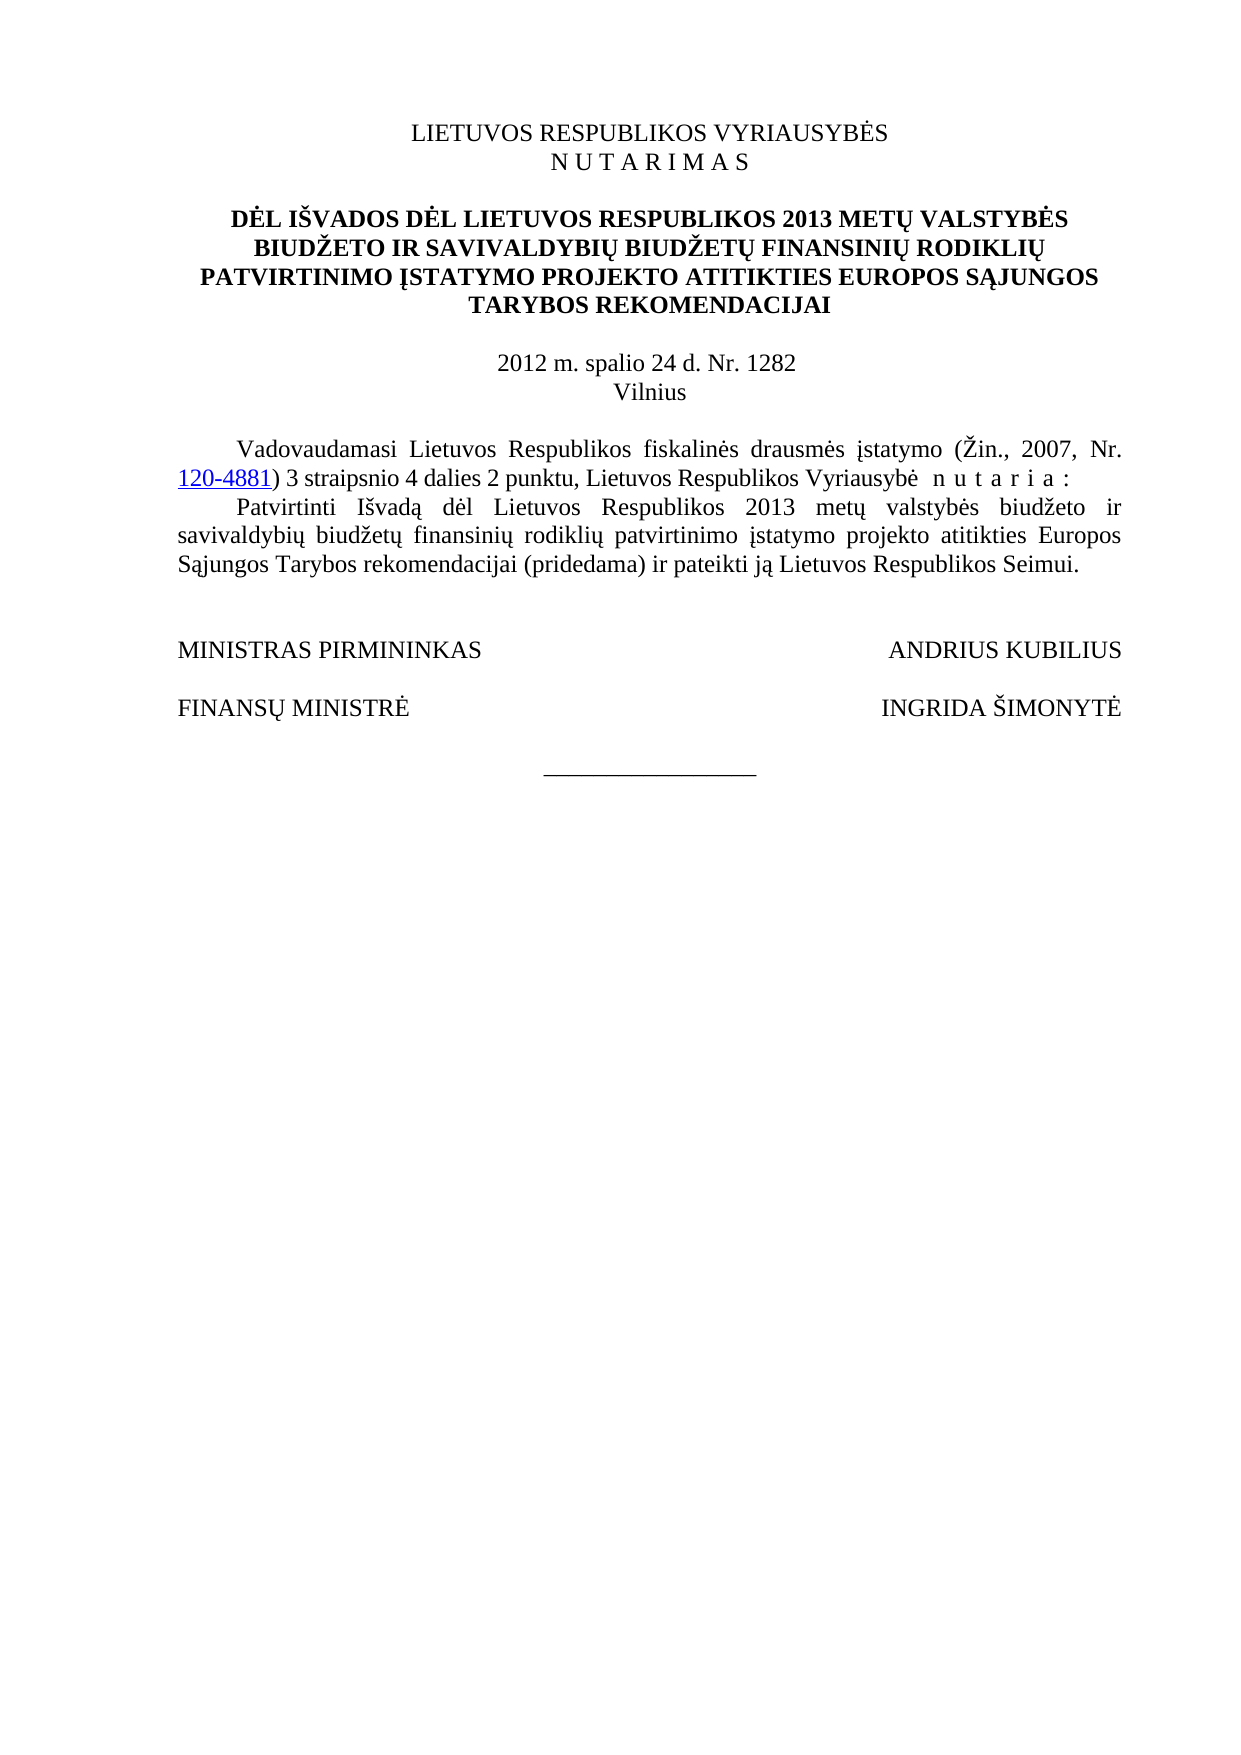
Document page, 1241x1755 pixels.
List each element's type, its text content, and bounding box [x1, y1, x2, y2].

text Vadovaudamasi Lietuvos Respublikos fiskalinės drausmės įstatymo (Žin., 2007, Nr. 120-4881) 3 straipsnio 4 dalies 2 punktu, Lietuvos Respublikos Vyriausybė nutaria: [177, 434, 1122, 492]
text Vilnius [177, 377, 1122, 406]
text _________________ [177, 751, 1122, 779]
text 2012 m. spalio 24 d. Nr. 1282 [177, 348, 1122, 377]
text Finansų ministrė Ingrida Šimonytė [177, 693, 1122, 722]
text Lietuvos Respublikos VyriausybėS [177, 118, 1122, 147]
text Ministras Pirmininkas Andrius Kubilius [177, 636, 1122, 664]
text Patvirtinti Išvadą dėl Lietuvos Respublikos 2013 metų valstybės biudžeto ir savivaldybių biudžetų finansinių rodiklių patvirtinimo įstatymo projekto atitikties Europos Sąjungos Tarybos rekomendacijai (pridedama) ir pateikti ją Lietuvos Respublikos Seimui. [177, 492, 1122, 578]
text n u t a r i m a s [177, 147, 1122, 176]
text Dėl IŠVADOS DĖL LIETUVOS RESPUBLIKOS 2013 METŲ VALSTYBĖS BIUDŽETO IR SAVIVALDYBIŲ BIUDŽETŲ FINANSINIŲ RODIKLIŲ PATVIRTINIMO ĮSTATYMO PROJEKTO ATITIKTIES EUROPOS SĄJUNGOS TARYBOS REKOMENDACIJAI [177, 204, 1122, 319]
